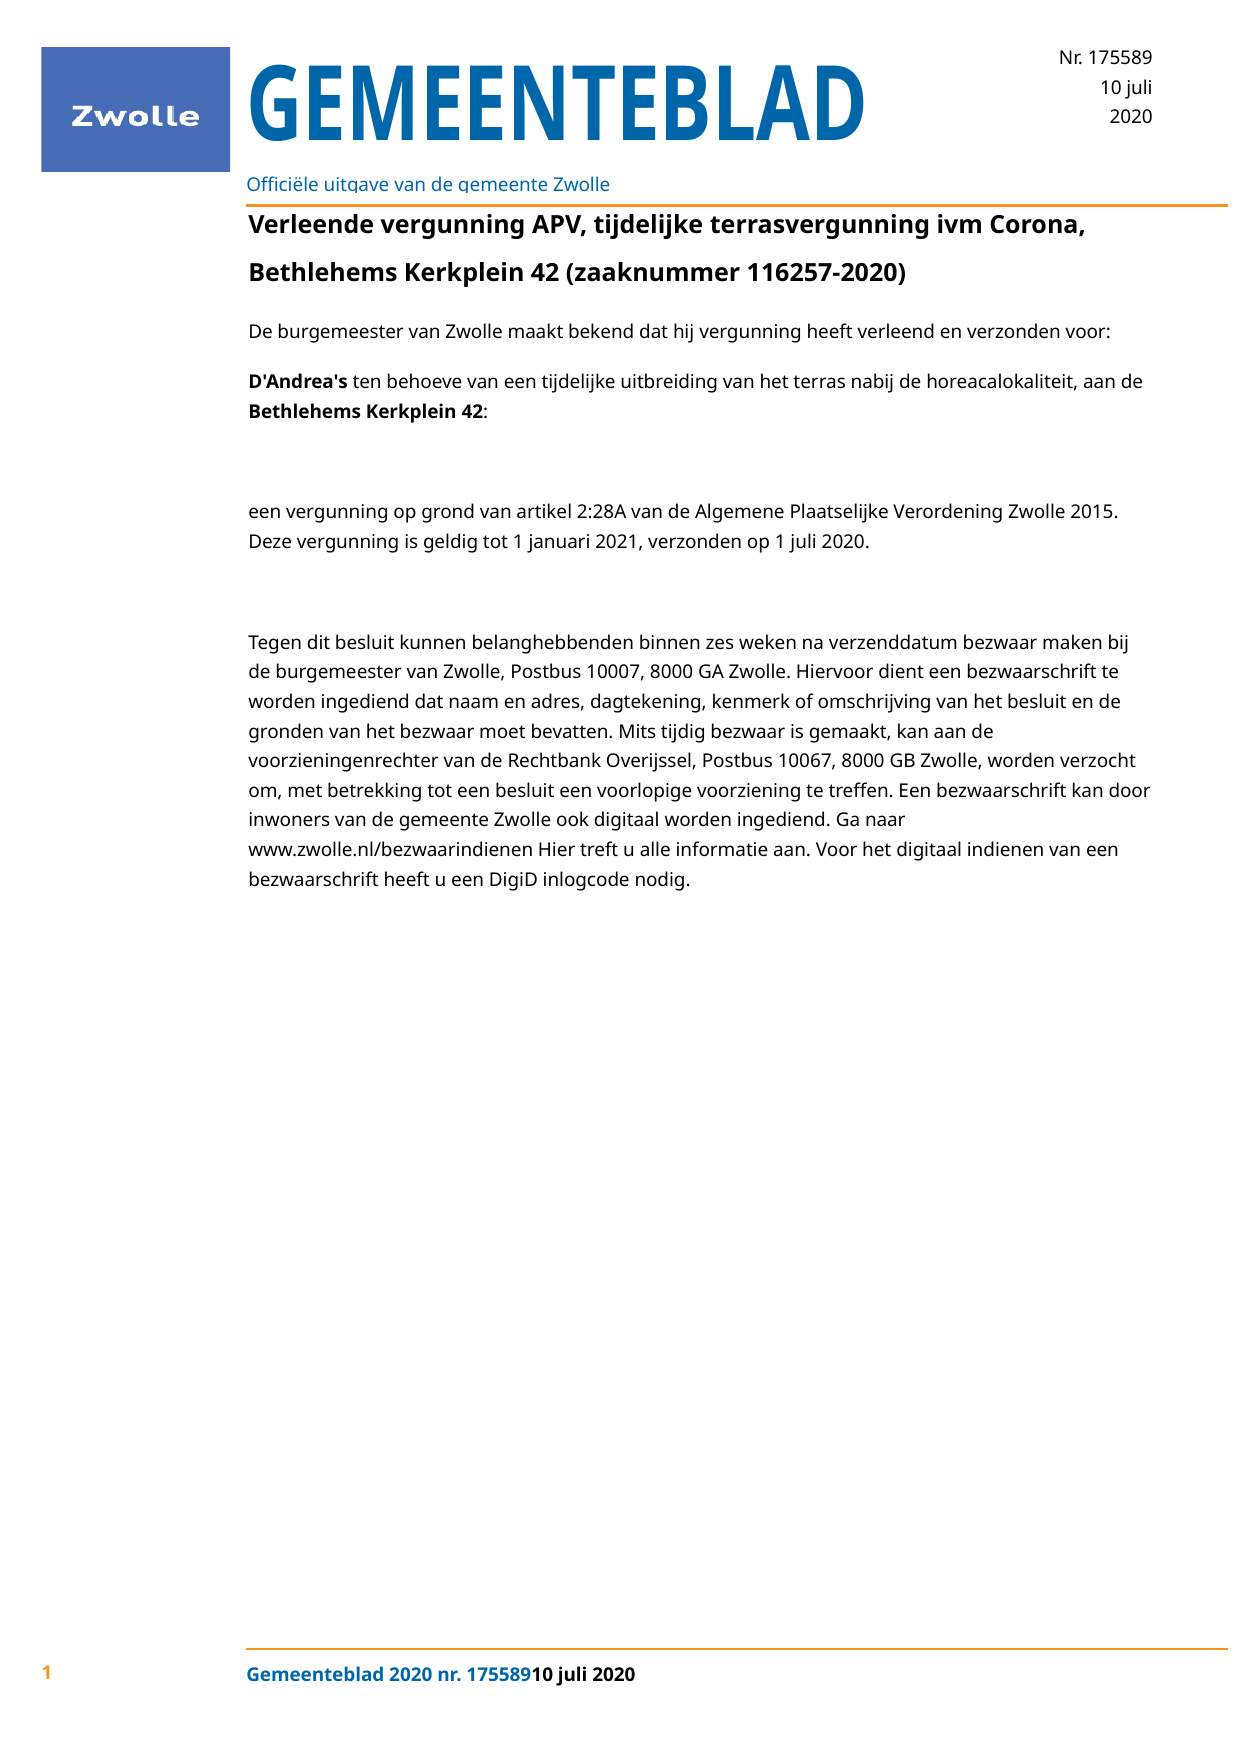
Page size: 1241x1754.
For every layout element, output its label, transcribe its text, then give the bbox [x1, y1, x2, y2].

text D'Andrea's ten behoeve van een tijdelijke uitbreiding van het terras nabij de horeacalokaliteit, aan de Bethlehems Kerkplein 42: [248, 368, 1152, 424]
text een vergunning op grond van artikel 2:28A van de Algemene Plaatselijke Verordening Zwolle 2015. Deze vergunning is geldig tot 1 januari 2021, verzonden op 1 juli 2020. [248, 499, 1152, 554]
text Verleende vergunning APV, tijdelijke terrasvergunning ivm Corona, Bethlehems Kerkplein 42 (zaaknummer 116257-2020) [248, 207, 1152, 288]
text De burgemeester van Zwolle maakt bekend dat hij vergunning heeft verleend en verzonden voor: [248, 318, 1152, 344]
text Tegen dit besluit kunnen belanghebbenden binnen zes weken na verzenddatum bezwaar maken bij de burgemeester van Zwolle, Postbus 10007, 8000 GA Zwolle. Hiervoor dient een bezwaarschrift te worden ingediend dat naam en adres, dagtekening, kenmerk of omschrijving van het besluit en de gronden van het bezwaar moet bevatten. Mits tijdig bezwaar is gemaakt, kan aan de voorzieningenrechter van de Rechtbank Overijssel, Postbus 10067, 8000 GB Zwolle, worden verzocht om, met betrekking tot een besluit een voorlopige voorziening te treffen. Een bezwaarschrift kan door inwoners van de gemeente Zwolle ook digitaal worden ingediend. Ga naar www.zwolle.nl/bezwaarindienen Hier treft u alle informatie aan. Voor het digitaal indienen van een bezwaarschrift heeft u een DigiD inlogcode nodig. [248, 629, 1152, 892]
picture [41, 47, 231, 172]
